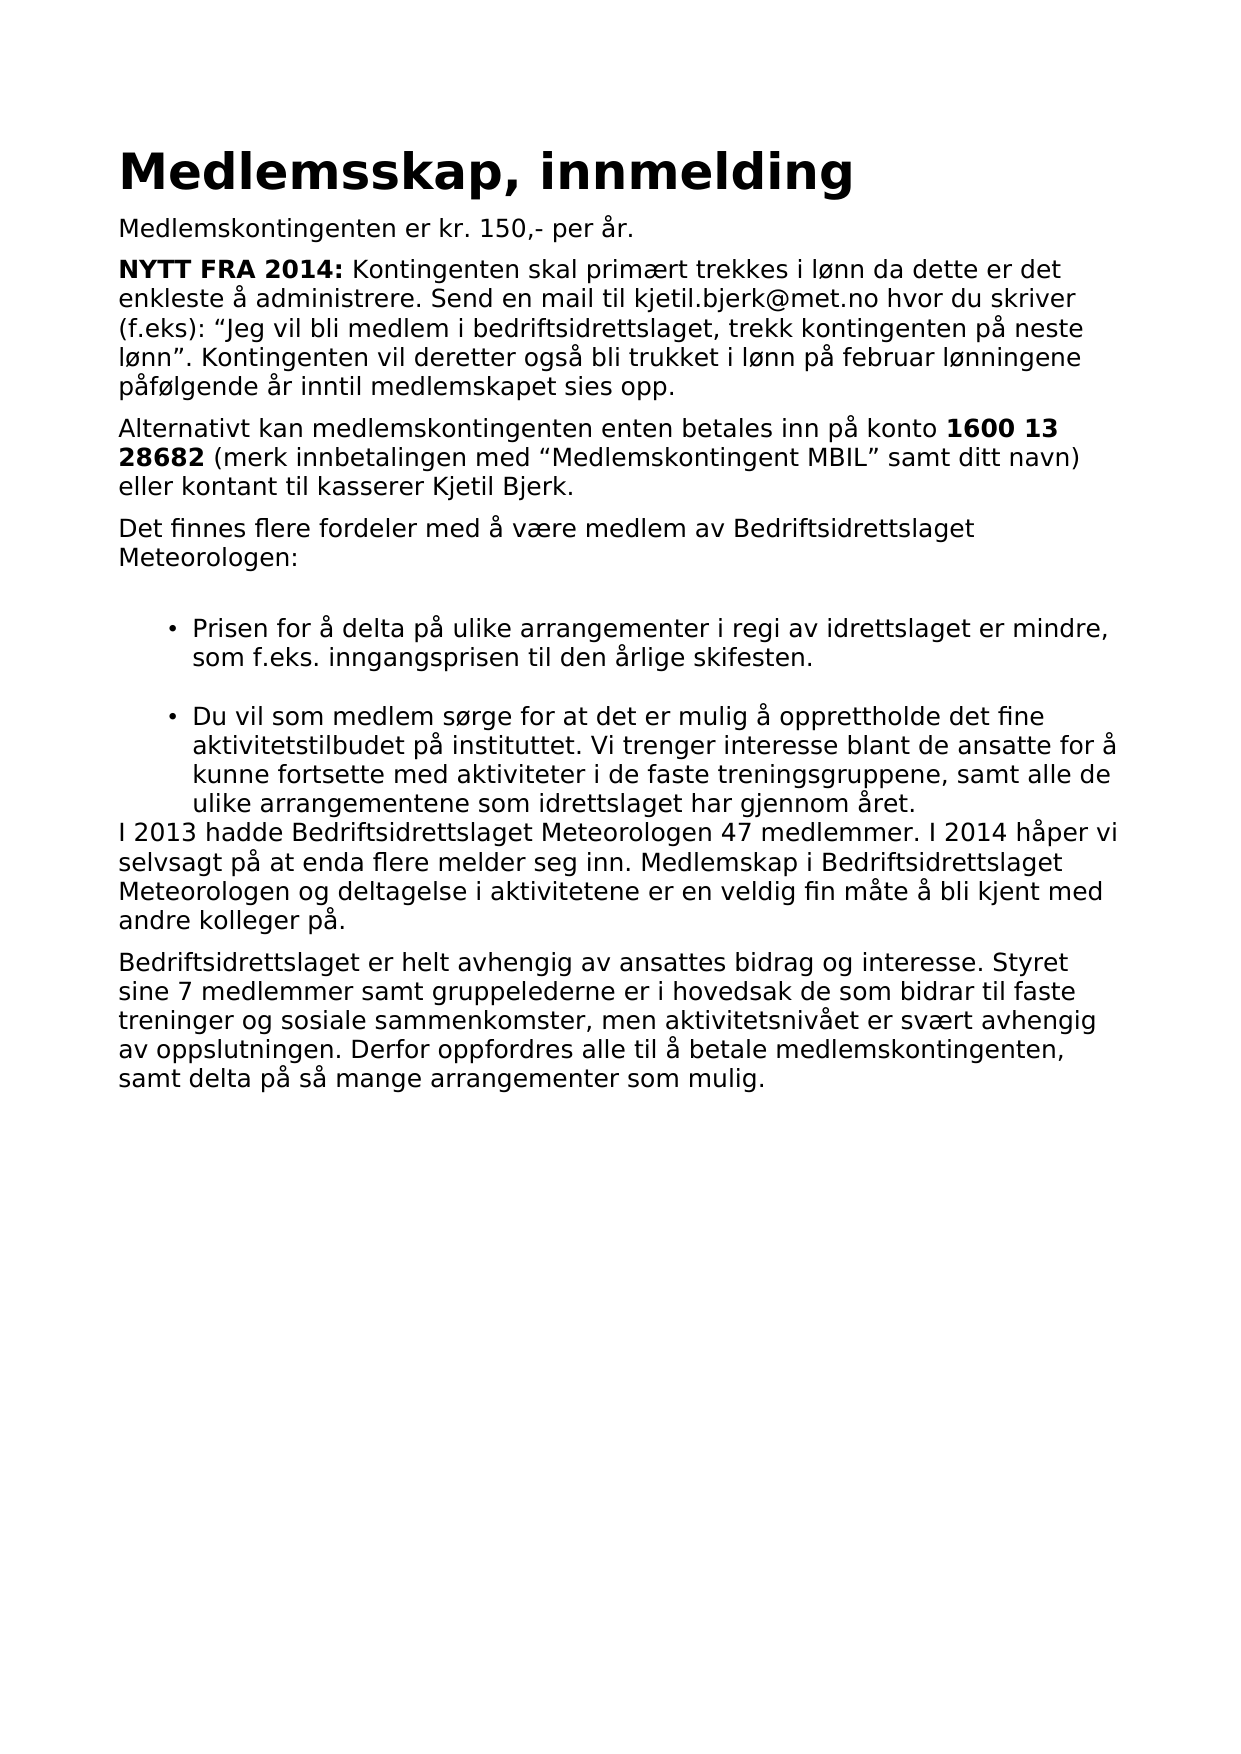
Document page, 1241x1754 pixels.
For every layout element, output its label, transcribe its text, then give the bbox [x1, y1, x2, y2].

text Alternativt kan medlemskontingenten enten betales inn på konto 1600 13 28682 (merk innbetalingen med “Medlemskontingent MBIL” samt ditt navn) eller kontant til kasserer Kjetil Bjerk. [118, 414, 1122, 501]
text I 2013 hadde Bedriftsidrettslaget Meteorologen 47 medlemmer. I 2014 håper vi selvsagt på at enda flere melder seg inn. Medlemskap i Bedriftsidrettslaget Meteorologen og deltagelse i aktivitetene er en veldig fin måte å bli kjent med andre kolleger på. [118, 819, 1122, 935]
text NYTT FRA 2014: Kontingenten skal primært trekkes i lønn da dette er det enkleste å administrere. Send en mail til kjetil.bjerk@met.no hvor du skriver (f.eks): “Jeg vil bli medlem i bedriftsidrettslaget, trekk kontingenten på neste lønn”. Kontingenten vil deretter også bli trukket i lønn på februar lønningene påfølgende år inntil medlemskapet sies opp. [118, 256, 1122, 401]
text Det finnes flere fordeler med å være medlem av Bedriftsidrettslaget Meteorologen: [118, 514, 1122, 572]
text Bedriftsidrettslaget er helt avhengig av ansattes bidrag og interesse. Styret sine 7 medlemmer samt gruppelederne er i hovedsak de som bidrar til faste treninger og sosiale sammenkomster, men aktivitetsnivået er svært avhengig av oppslutningen. Derfor oppfordres alle til å betale medlemskontingenten, samt delta på så mange arrangementer som mulig. [118, 948, 1122, 1094]
text Medlemskontingenten er kr. 150,- per år. [118, 214, 1122, 243]
list Du vil som medlem sørge for at det er mulig å opprettholde det fine aktivitetstilbudet på instituttet. Vi trenger interesse blant de ansatte for å kunne fortsette med aktiviteter i de faste treningsgruppene, samt alle de ulike arrangementene som idrettslaget har gjennom året. [177, 702, 1122, 819]
list Prisen for å delta på ulike arrangementer i regi av idrettslaget er mindre, som f.eks. inngangsprisen til den årlige skifesten. [177, 614, 1122, 672]
subtitle Medlemsskap, innmelding [118, 143, 1122, 201]
